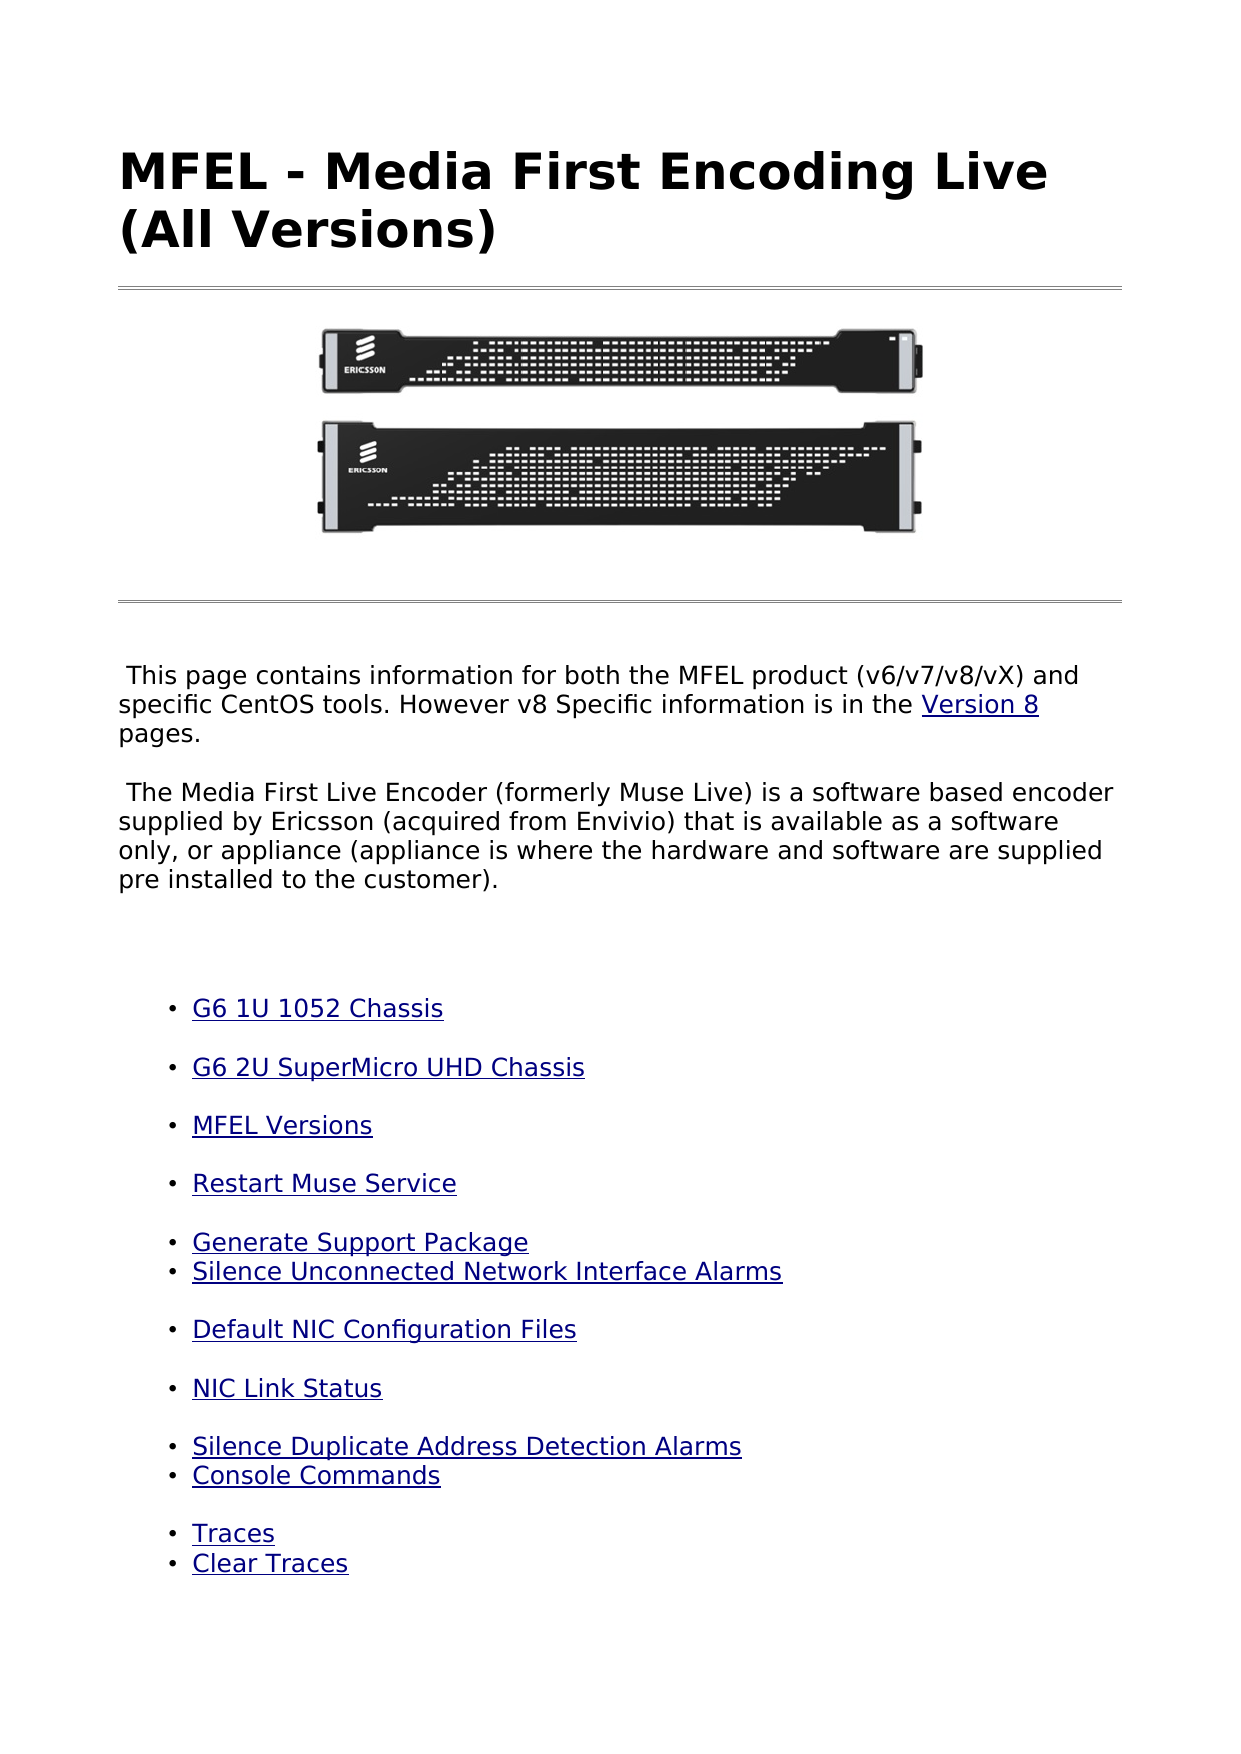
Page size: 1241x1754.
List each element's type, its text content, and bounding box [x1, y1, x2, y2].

list Default NIC Configuration Files [177, 1316, 1122, 1374]
list Clear Traces [177, 1549, 1122, 1607]
list Traces [177, 1520, 1122, 1549]
list G6 1U 1052 Chassis [177, 995, 1122, 1053]
list Console Commands [177, 1461, 1122, 1520]
list Generate Support Package [177, 1228, 1122, 1257]
text This page contains information for both the MFEL product (v6/v7/v8/vX) and specific CentOS tools. However v8 Specific information is in the Version 8 pages. The Media First Live Encoder (formerly Muse Live) is a software based encoder supplied by Ericsson (acquired from Envivio) that is available as a software only, or appliance (appliance is where the hardware and software are supplied pre installed to the customer). [118, 632, 1122, 953]
list NIC Link Status [177, 1374, 1122, 1432]
picture [307, 318, 933, 544]
list Silence Duplicate Address Detection Alarms [177, 1432, 1122, 1461]
list Restart Muse Service [177, 1170, 1122, 1228]
list G6 2U SuperMicro UHD Chassis [177, 1053, 1122, 1111]
list MFEL Versions [177, 1111, 1122, 1170]
subtitle MFEL - Media First Encoding Live (All Versions) [118, 143, 1122, 259]
list Silence Unconnected Network Interface Alarms [177, 1257, 1122, 1316]
